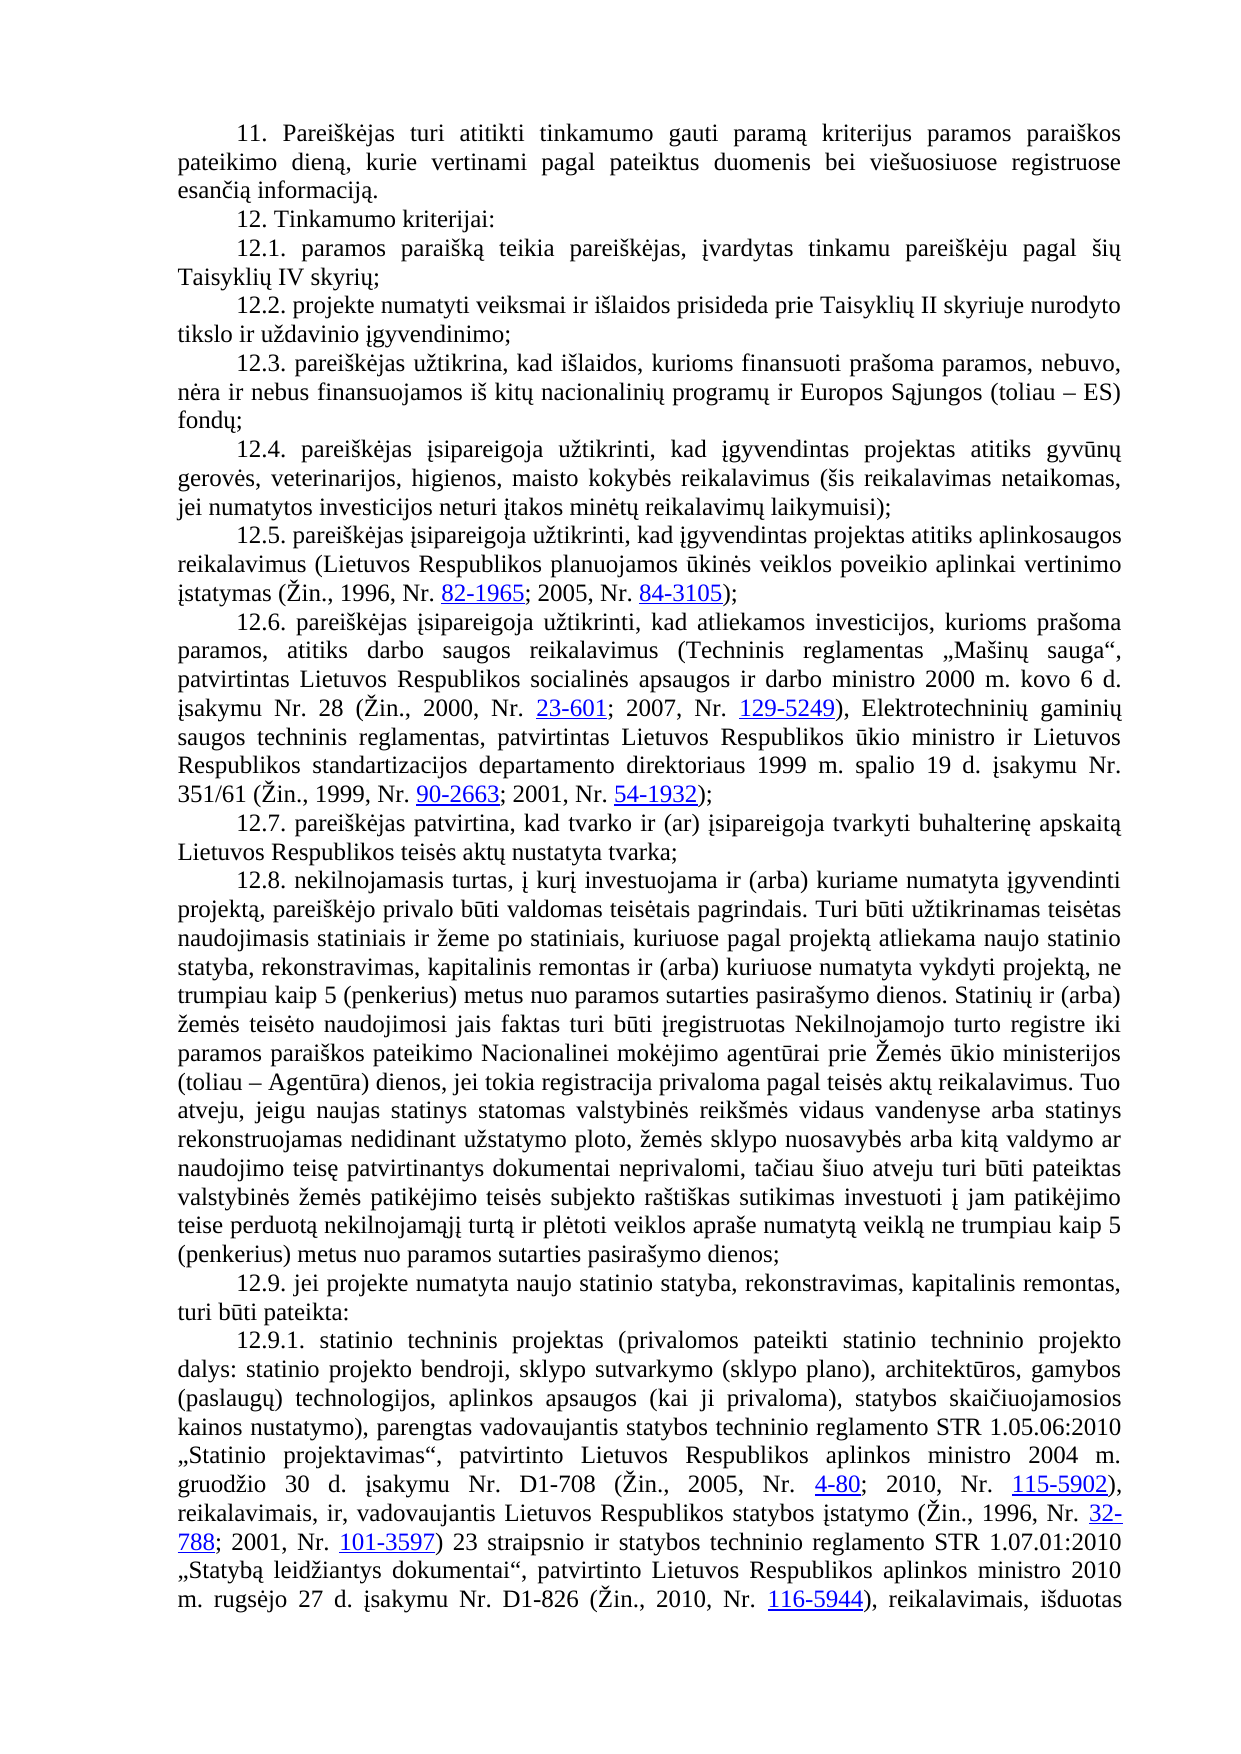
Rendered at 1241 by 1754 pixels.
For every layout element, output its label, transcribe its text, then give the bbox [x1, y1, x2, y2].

text 12.8. nekilnojamasis turtas, į kurį investuojama ir (arba) kuriame numatyta įgyvendinti projektą, pareiškėjo privalo būti valdomas teisėtais pagrindais. Turi būti užtikrinamas teisėtas naudojimasis statiniais ir žeme po statiniais, kuriuose pagal projektą atliekama naujo statinio statyba, rekonstravimas, kapitalinis remontas ir (arba) kuriuose numatyta vykdyti projektą, ne trumpiau kaip 5 (penkerius) metus nuo paramos sutarties pasirašymo dienos. Statinių ir (arba) žemės teisėto naudojimosi jais faktas turi būti įregistruotas Nekilnojamojo turto registre iki paramos paraiškos pateikimo Nacionalinei mokėjimo agentūrai prie Žemės ūkio ministerijos (toliau – Agentūra) dienos, jei tokia registracija privaloma pagal teisės aktų reikalavimus. Tuo atveju, jeigu naujas statinys statomas valstybinės reikšmės vidaus vandenyse arba statinys rekonstruojamas nedidinant užstatymo ploto, žemės sklypo nuosavybės arba kitą valdymo ar naudojimo teisę patvirtinantys dokumentai neprivalomi, tačiau šiuo atveju turi būti pateiktas valstybinės žemės patikėjimo teisės subjekto raštiškas sutikimas investuoti į jam patikėjimo teise perduotą nekilnojamąjį turtą ir plėtoti veiklos apraše numatytą veiklą ne trumpiau kaip 5 (penkerius) metus nuo paramos sutarties pasirašymo dienos; [177, 866, 1122, 1268]
text 12.3. pareiškėjas užtikrina, kad išlaidos, kurioms finansuoti prašoma paramos, nebuvo, nėra ir nebus finansuojamos iš kitų nacionalinių programų ir Europos Sąjungos (toliau – ES) fondų; [177, 348, 1122, 434]
text 12. Tinkamumo kriterijai: [177, 204, 1122, 233]
text 11. Pareiškėjas turi atitikti tinkamumo gauti paramą kriterijus paramos paraiškos pateikimo dieną, kurie vertinami pagal pateiktus duomenis bei viešuosiuose registruose esančią informaciją. [177, 118, 1122, 204]
text 12.2. projekte numatyti veiksmai ir išlaidos prisideda prie Taisyklių II skyriuje nurodyto tikslo ir uždavinio įgyvendinimo; [177, 291, 1122, 348]
text 12.4. pareiškėjas įsipareigoja užtikrinti, kad įgyvendintas projektas atitiks gyvūnų gerovės, veterinarijos, higienos, maisto kokybės reikalavimus (šis reikalavimas netaikomas, jei numatytos investicijos neturi įtakos minėtų reikalavimų laikymuisi); [177, 434, 1122, 521]
text 12.5. pareiškėjas įsipareigoja užtikrinti, kad įgyvendintas projektas atitiks aplinkosaugos reikalavimus (Lietuvos Respublikos planuojamos ūkinės veiklos poveikio aplinkai vertinimo įstatymas (Žin., 1996, Nr. 82-1965; 2005, Nr. 84-3105); [177, 521, 1122, 607]
text 12.1. paramos paraišką teikia pareiškėjas, įvardytas tinkamu pareiškėju pagal šių Taisyklių IV skyrių; [177, 233, 1122, 291]
text 12.9. jei projekte numatyta naujo statinio statyba, rekonstravimas, kapitalinis remontas, turi būti pateikta: [177, 1268, 1122, 1326]
text 12.6. pareiškėjas įsipareigoja užtikrinti, kad atliekamos investicijos, kurioms prašoma paramos, atitiks darbo saugos reikalavimus (Techninis reglamentas „Mašinų sauga“, patvirtintas Lietuvos Respublikos socialinės apsaugos ir darbo ministro 2000 m. kovo 6 d. įsakymu Nr. 28 (Žin., 2000, Nr. 23-601; 2007, Nr. 129-5249), Elektrotechninių gaminių saugos techninis reglamentas, patvirtintas Lietuvos Respublikos ūkio ministro ir Lietuvos Respublikos standartizacijos departamento direktoriaus 1999 m. spalio 19 d. įsakymu Nr. 351/61 (Žin., 1999, Nr. 90-2663; 2001, Nr. 54-1932); [177, 607, 1122, 808]
text 12.7. pareiškėjas patvirtina, kad tvarko ir (ar) įsipareigoja tvarkyti buhalterinę apskaitą Lietuvos Respublikos teisės aktų nustatyta tvarka; [177, 808, 1122, 866]
text 12.9.1. statinio techninis projektas (privalomos pateikti statinio techninio projekto dalys: statinio projekto bendroji, sklypo sutvarkymo (sklypo plano), architektūros, gamybos (paslaugų) technologijos, aplinkos apsaugos (kai ji privaloma), statybos skaičiuojamosios kainos nustatymo), parengtas vadovaujantis statybos techninio reglamento STR 1.05.06:2010 „Statinio projektavimas“, patvirtinto Lietuvos Respublikos aplinkos ministro 2004 m. gruodžio 30 d. įsakymu Nr. D1-708 (Žin., 2005, Nr. 4-80; 2010, Nr. 115-5902), reikalavimais, ir, vadovaujantis Lietuvos Respublikos statybos įstatymo (Žin., 1996, Nr. 32-788; 2001, Nr. 101-3597) 23 straipsnio ir statybos techninio reglamento STR 1.07.01:2010 „Statybą leidžiantys dokumentai“, patvirtinto Lietuvos Respublikos aplinkos ministro 2010 m. rugsėjo 27 d. įsakymu Nr. D1-826 (Žin., 2010, Nr. 116-5944), reikalavimais, išduotas [177, 1326, 1122, 1613]
